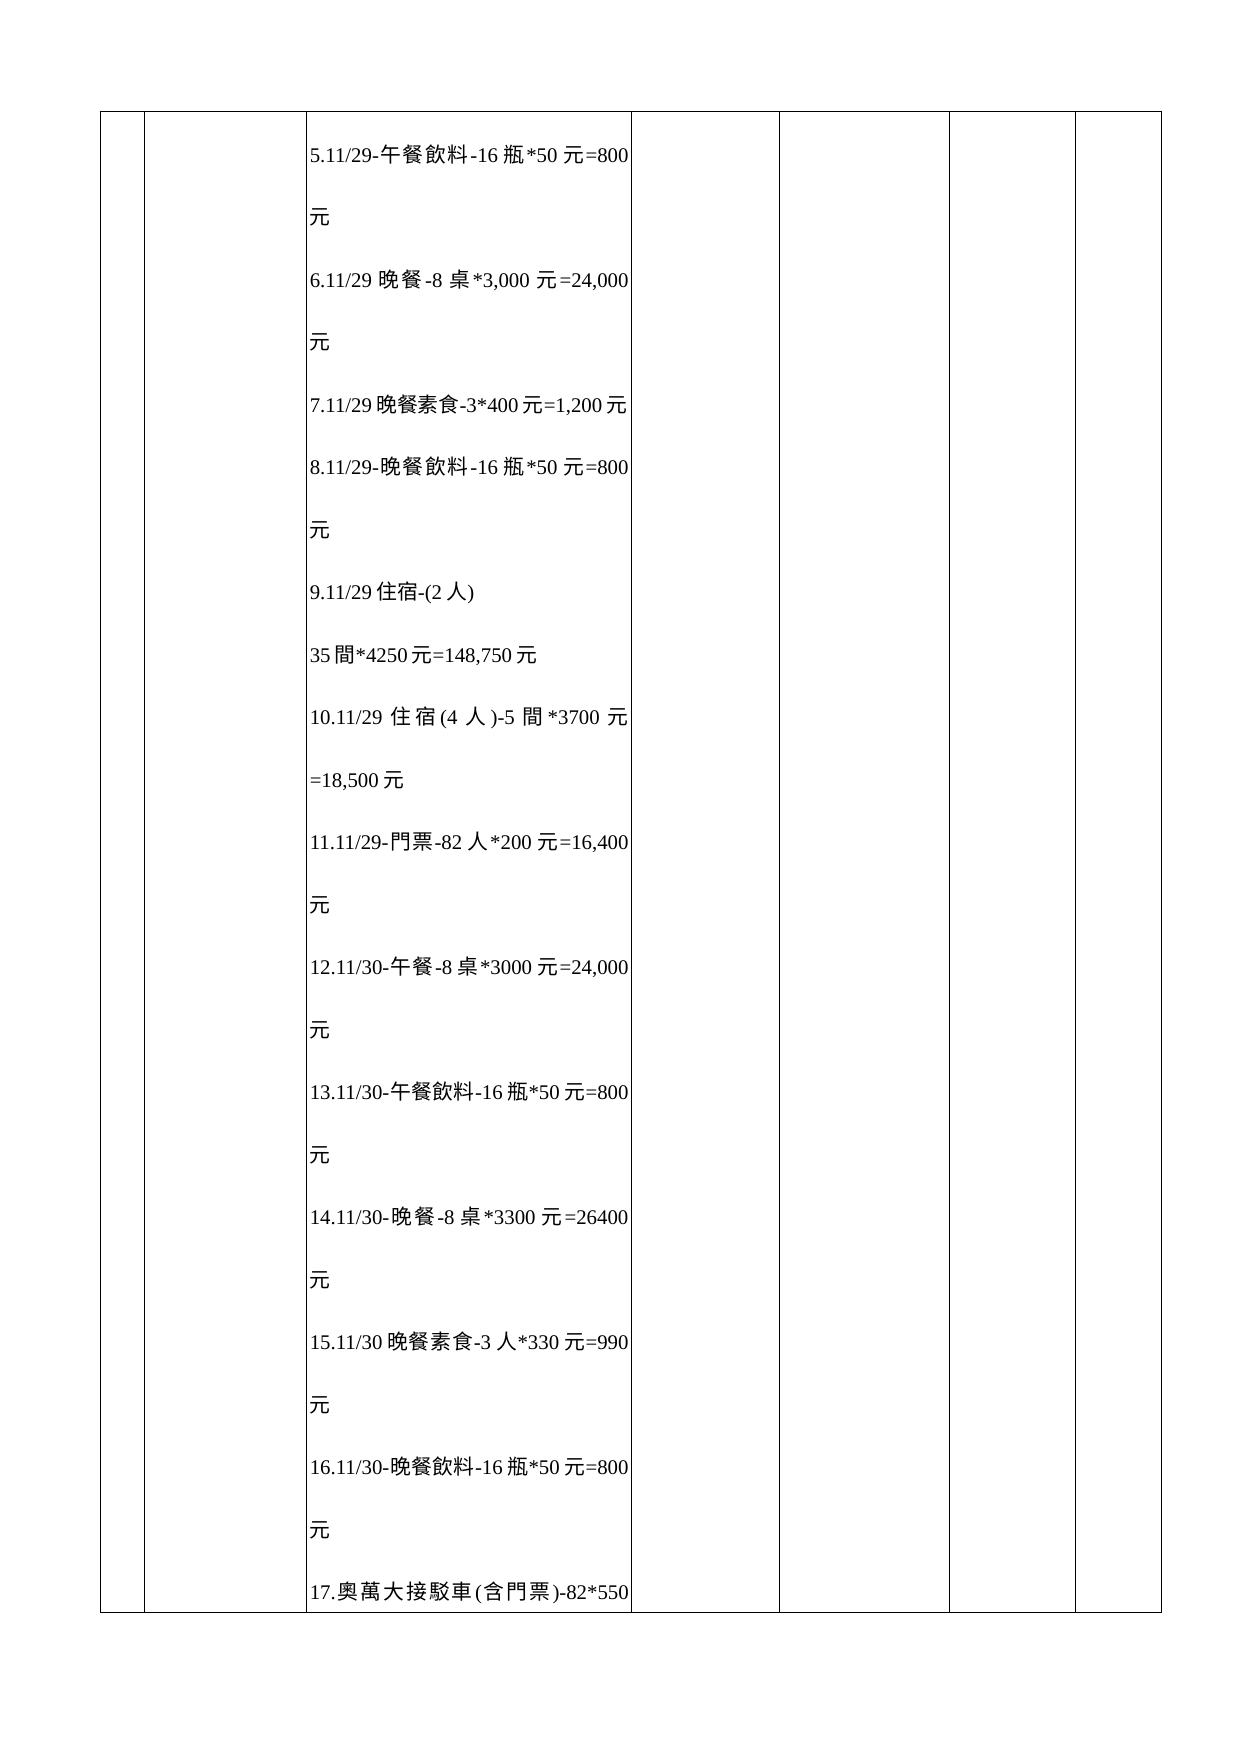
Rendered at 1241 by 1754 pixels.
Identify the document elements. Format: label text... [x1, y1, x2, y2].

table_cell [950, 112, 1075, 1612]
table_cell [780, 112, 949, 1612]
table_cell [1076, 112, 1161, 1612]
table_cell [145, 112, 306, 1612]
table_cell [632, 112, 779, 1612]
table_cell 5.11/29-午餐飲料-16瓶*50元=800元 6.11/29晚餐-8桌*3,000元=24,000元 7.11/29晚餐素食-3*400元=1,200元 8.11/29-晚餐飲料-16瓶*50元=800元 9.11/29住宿-(2人) 35間*4250元=148,750元 10.11/29住宿(4人)-5間*3700元=18,500元 11.11/29-門票-82人*200元=16,400元 12.11/30-午餐-8桌*3000元=24,000元 13.11/30-午餐飲料-16瓶*50元=800元 14.11/30-晚餐-8桌*3300元=26400元 15.11/30晚餐素食-3人*330元=990元 16.11/30-晚餐飲料-16瓶*50元=800元 17.奧萬大接駁車(含門票)-82*550 [307, 112, 631, 1612]
table_cell [101, 112, 144, 1612]
